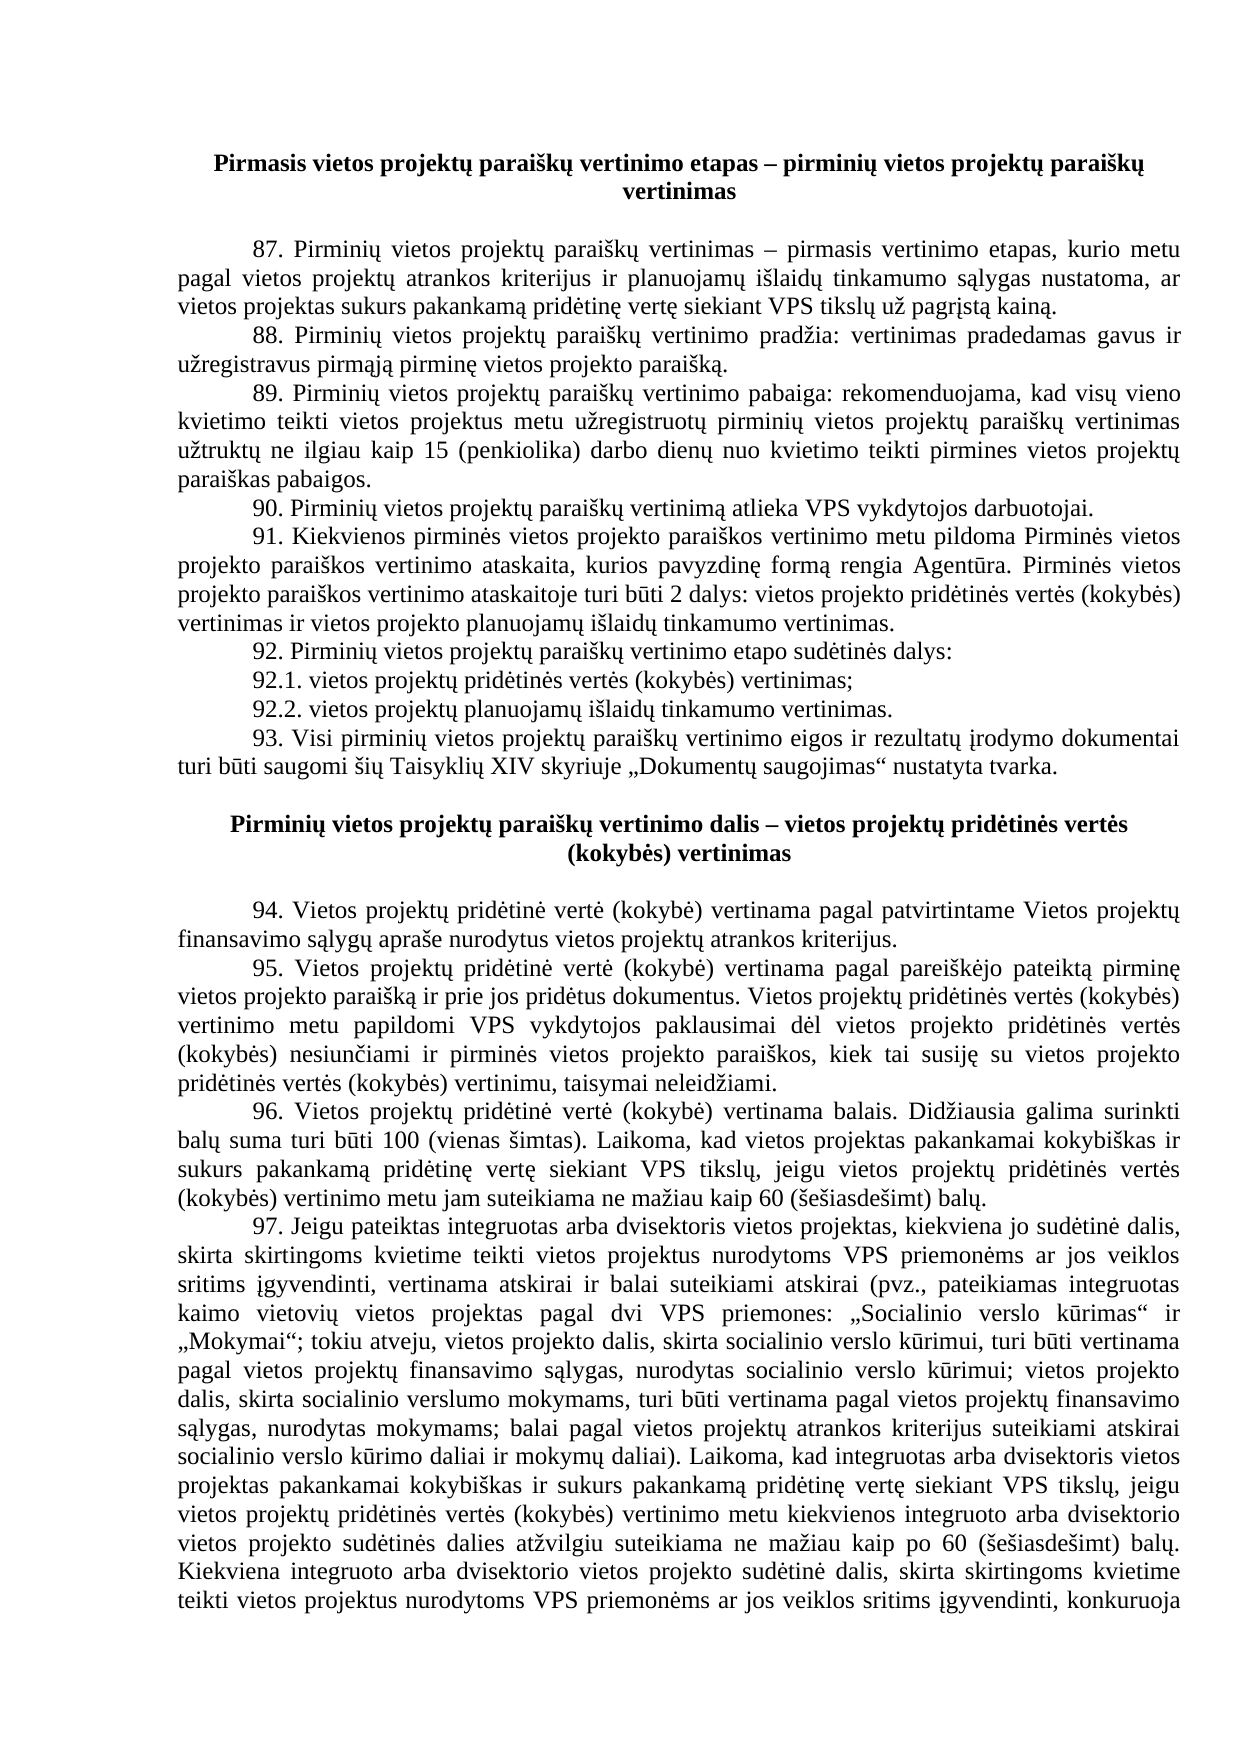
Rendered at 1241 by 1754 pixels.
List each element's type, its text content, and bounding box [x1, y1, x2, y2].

text 94. Vietos projektų pridėtinė vertė (kokybė) vertinama pagal patvirtintame Vietos projektų finansavimo sąlygų apraše nurodytus vietos projektų atrankos kriterijus. [177, 895, 1181, 953]
text 87. Pirminių vietos projektų paraiškų vertinimas – pirmasis vertinimo etapas, kurio metu pagal vietos projektų atrankos kriterijus ir planuojamų išlaidų tinkamumo sąlygas nustatoma, ar vietos projektas sukurs pakankamą pridėtinę vertę siekiant VPS tikslų už pagrįstą kainą. [177, 234, 1181, 320]
text 95. Vietos projektų pridėtinė vertė (kokybė) vertinama pagal pareiškėjo pateiktą pirminę vietos projekto paraišką ir prie jos pridėtus dokumentus. Vietos projektų pridėtinės vertės (kokybės) vertinimo metu papildomi VPS vykdytojos paklausimai dėl vietos projekto pridėtinės vertės (kokybės) nesiunčiami ir pirminės vietos projekto paraiškos, kiek tai susiję su vietos projekto pridėtinės vertės (kokybės) vertinimu, taisymai neleidžiami. [177, 953, 1181, 1096]
text Pirmasis vietos projektų paraiškų vertinimo etapas – pirminių vietos projektų paraiškų vertinimas [177, 148, 1181, 205]
text 97. Jeigu pateiktas integruotas arba dvisektoris vietos projektas, kiekviena jo sudėtinė dalis, skirta skirtingoms kvietime teikti vietos projektus nurodytoms VPS priemonėms ar jos veiklos sritims įgyvendinti, vertinama atskirai ir balai suteikiami atskirai (pvz., pateikiamas integruotas kaimo vietovių vietos projektas pagal dvi VPS priemones: „Socialinio verslo kūrimas“ ir „Mokymai“; tokiu atveju, vietos projekto dalis, skirta socialinio verslo kūrimui, turi būti vertinama pagal vietos projektų finansavimo sąlygas, nurodytas socialinio verslo kūrimui; vietos projekto dalis, skirta socialinio verslumo mokymams, turi būti vertinama pagal vietos projektų finansavimo sąlygas, nurodytas mokymams; balai pagal vietos projektų atrankos kriterijus suteikiami atskirai socialinio verslo kūrimo daliai ir mokymų daliai). Laikoma, kad integruotas arba dvisektoris vietos projektas pakankamai kokybiškas ir sukurs pakankamą pridėtinę vertę siekiant VPS tikslų, jeigu vietos projektų pridėtinės vertės (kokybės) vertinimo metu kiekvienos integruoto arba dvisektorio vietos projekto sudėtinės dalies atžvilgiu suteikiama ne mažiau kaip po 60 (šešiasdešimt) balų. Kiekviena integruoto arba dvisektorio vietos projekto sudėtinė dalis, skirta skirtingoms kvietime teikti vietos projektus nurodytoms VPS priemonėms ar jos veiklos sritims įgyvendinti, konkuruoja [177, 1211, 1181, 1614]
text 91. Kiekvienos pirminės vietos projekto paraiškos vertinimo metu pildoma Pirminės vietos projekto paraiškos vertinimo ataskaita, kurios pavyzdinę formą rengia Agentūra. Pirminės vietos projekto paraiškos vertinimo ataskaitoje turi būti 2 dalys: vietos projekto pridėtinės vertės (kokybės) vertinimas ir vietos projekto planuojamų išlaidų tinkamumo vertinimas. [177, 521, 1181, 636]
text 93. Visi pirminių vietos projektų paraiškų vertinimo eigos ir rezultatų įrodymo dokumentai turi būti saugomi šių Taisyklių XIV skyriuje „Dokumentų saugojimas“ nustatyta tvarka. [177, 723, 1181, 780]
text 88. Pirminių vietos projektų paraiškų vertinimo pradžia: vertinimas pradedamas gavus ir užregistravus pirmąją pirminę vietos projekto paraišką. [177, 320, 1181, 378]
text 96. Vietos projektų pridėtinė vertė (kokybė) vertinama balais. Didžiausia galima surinkti balų suma turi būti 100 (vienas šimtas). Laikoma, kad vietos projektas pakankamai kokybiškas ir sukurs pakankamą pridėtinę vertę siekiant VPS tikslų, jeigu vietos projektų pridėtinės vertės (kokybės) vertinimo metu jam suteikiama ne mažiau kaip 60 (šešiasdešimt) balų. [177, 1096, 1181, 1211]
text 89. Pirminių vietos projektų paraiškų vertinimo pabaiga: rekomenduojama, kad visų vieno kvietimo teikti vietos projektus metu užregistruotų pirminių vietos projektų paraiškų vertinimas užtruktų ne ilgiau kaip 15 (penkiolika) darbo dienų nuo kvietimo teikti pirmines vietos projektų paraiškas pabaigos. [177, 378, 1181, 493]
text 92.1. vietos projektų pridėtinės vertės (kokybės) vertinimas; [177, 665, 1181, 694]
text Pirminių vietos projektų paraiškų vertinimo dalis – vietos projektų pridėtinės vertės (kokybės) vertinimas [177, 809, 1181, 866]
text 92. Pirminių vietos projektų paraiškų vertinimo etapo sudėtinės dalys: [177, 636, 1181, 665]
text 90. Pirminių vietos projektų paraiškų vertinimą atlieka VPS vykdytojos darbuotojai. [177, 493, 1181, 521]
text 92.2. vietos projektų planuojamų išlaidų tinkamumo vertinimas. [177, 694, 1181, 723]
